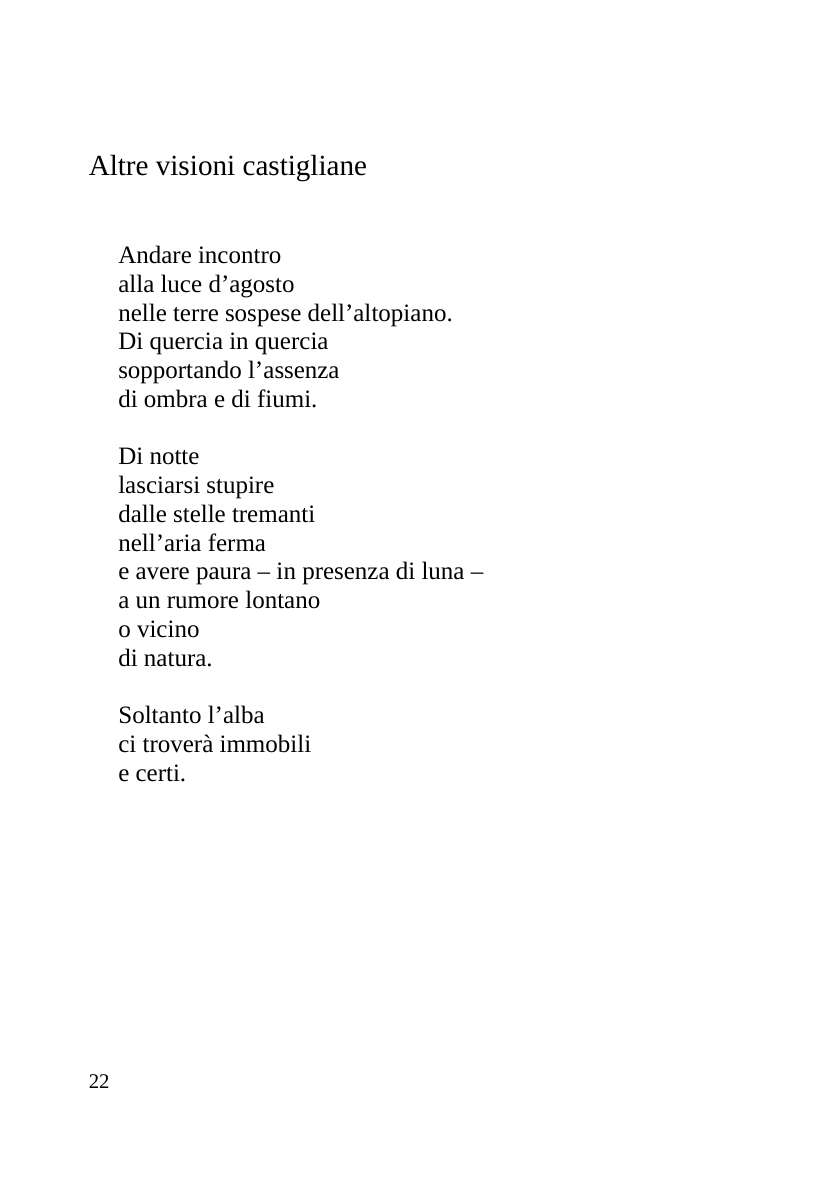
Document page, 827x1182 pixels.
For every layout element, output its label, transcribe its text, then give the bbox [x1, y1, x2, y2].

text o vicino [88, 614, 738, 643]
text lasciarsi stupire [88, 470, 738, 499]
text Soltanto l’alba [88, 700, 738, 729]
text e avere paura – in presenza di luna – [88, 556, 738, 585]
text dalle stelle tremanti [88, 499, 738, 528]
text Di notte [88, 441, 738, 470]
text alla luce d’agosto [88, 269, 738, 298]
text nell’aria ferma [88, 528, 738, 556]
text nelle terre sospese dell’altopiano. [88, 298, 738, 326]
text Andare incontro [88, 240, 738, 269]
text e certi. [88, 758, 738, 786]
text di natura. [88, 643, 738, 671]
text ci troverà immobili [88, 729, 738, 758]
text di ombra e di fiumi. [88, 384, 738, 413]
text Di quercia in quercia [88, 326, 738, 355]
text sopportando l’assenza [88, 355, 738, 384]
text a un rumore lontano [88, 585, 738, 614]
text Altre visioni castigliane [88, 148, 738, 181]
